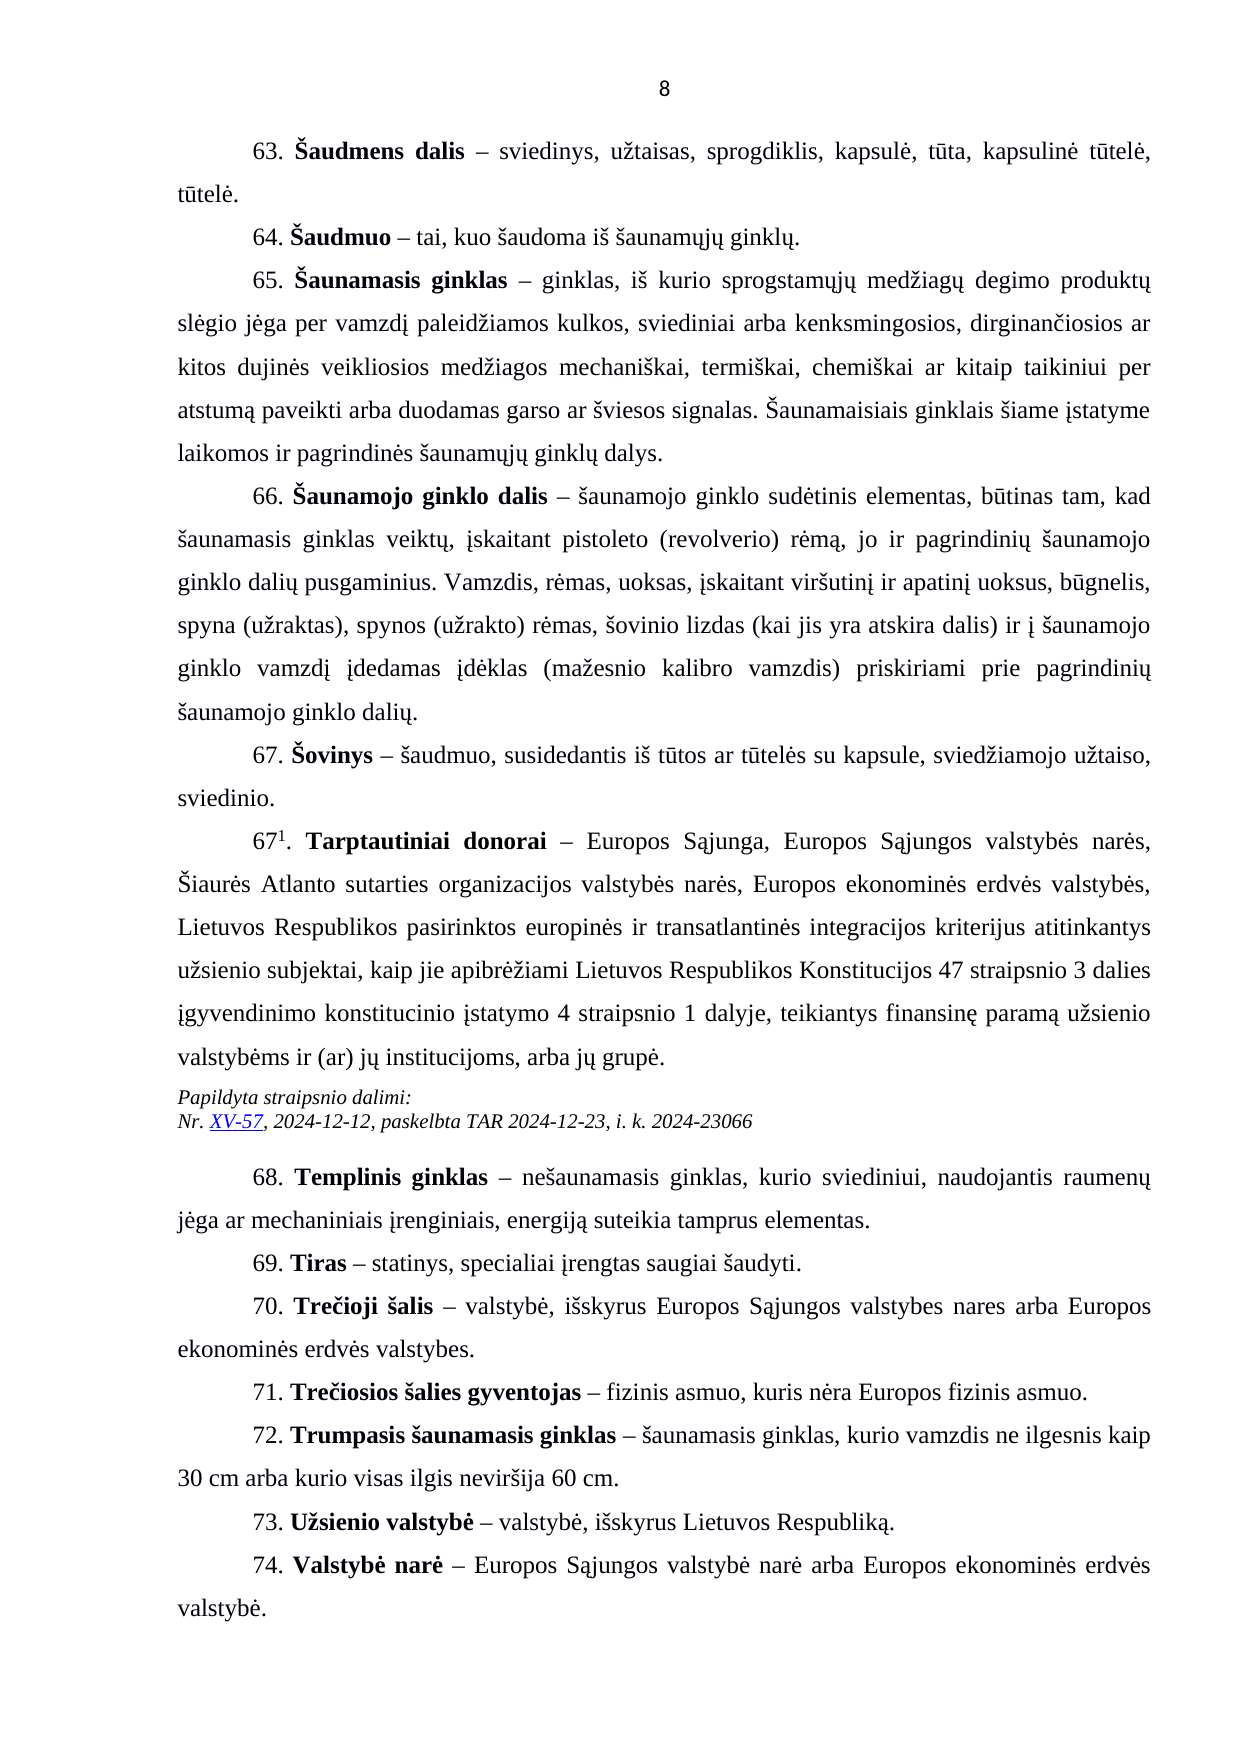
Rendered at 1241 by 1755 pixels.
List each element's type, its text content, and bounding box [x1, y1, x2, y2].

text 65. Šaunamasis ginklas – ginklas, iš kurio sprogstamųjų medžiagų degimo produktų slėgio jėga per vamzdį paleidžiamos kulkos, sviediniai arba kenksmingosios, dirginančiosios ar kitos dujinės veikliosios medžiagos mechaniškai, termiškai, chemiškai ar kitaip taikiniui per atstumą paveikti arba duodamas garso ar šviesos signalas. Šaunamaisiais ginklais šiame įstatyme laikomos ir pagrindinės šaunamųjų ginklų dalys. [177, 265, 1152, 467]
text 73. Užsienio valstybė – valstybė, išskyrus Lietuvos Respubliką. [177, 1507, 1152, 1535]
text 64. Šaudmuo – tai, kuo šaudoma iš šaunamųjų ginklų. [177, 222, 1152, 251]
text 70. Trečioji šalis – valstybė, išskyrus Europos Sąjungos valstybes nares arba Europos ekonominės erdvės valstybes. [177, 1291, 1152, 1363]
text 63. Šaudmens dalis – sviedinys, užtaisas, sprogdiklis, kapsulė, tūta, kapsulinė tūtelė, tūtelė. [177, 136, 1152, 208]
text Nr. XV-57, 2024-12-12, paskelbta TAR 2024-12-23, i. k. 2024-23066 [177, 1109, 1152, 1133]
text 671. Tarptautiniai donorai – Europos Sąjunga, Europos Sąjungos valstybės narės, Šiaurės Atlanto sutarties organizacijos valstybės narės, Europos ekonominės erdvės valstybės, Lietuvos Respublikos pasirinktos europinės ir transatlantinės integracijos kriterijus atitinkantys užsienio subjektai, kaip jie apibrėžiami Lietuvos Respublikos Konstitucijos 47 straipsnio 3 dalies įgyvendinimo konstitucinio įstatymo 4 straipsnio 1 dalyje, teikiantys finansinę paramą užsienio valstybėms ir (ar) jų institucijoms, arba jų grupė. [177, 826, 1152, 1070]
text Papildyta straipsnio dalimi: [177, 1085, 1152, 1109]
text 69. Tiras – statinys, specialiai įrengtas saugiai šaudyti. [177, 1248, 1152, 1277]
text 72. Trumpasis šaunamasis ginklas – šaunamasis ginklas, kurio vamzdis ne ilgesnis kaip 30 cm arba kurio visas ilgis neviršija 60 cm. [177, 1420, 1152, 1492]
text 67. Šovinys – šaudmuo, susidedantis iš tūtos ar tūtelės su kapsule, sviedžiamojo užtaiso, sviedinio. [177, 740, 1152, 812]
text 71. Trečiosios šalies gyventojas – fizinis asmuo, kuris nėra Europos fizinis asmuo. [177, 1377, 1152, 1406]
text 66. Šaunamojo ginklo dalis – šaunamojo ginklo sudėtinis elementas, būtinas tam, kad šaunamasis ginklas veiktų, įskaitant pistoleto (revolverio) rėmą, jo ir pagrindinių šaunamojo ginklo dalių pusgaminius. Vamzdis, rėmas, uoksas, įskaitant viršutinį ir apatinį uoksus, būgnelis, spyna (užraktas), spynos (užrakto) rėmas, šovinio lizdas (kai jis yra atskira dalis) ir į šaunamojo ginklo vamzdį įdedamas įdėklas (mažesnio kalibro vamzdis) priskiriami prie pagrindinių šaunamojo ginklo dalių. [177, 481, 1152, 725]
text 68. Templinis ginklas – nešaunamasis ginklas, kurio sviediniui, naudojantis raumenų jėga ar mechaniniais įrenginiais, energiją suteikia tamprus elementas. [177, 1162, 1152, 1233]
text 74. Valstybė narė – Europos Sąjungos valstybė narė arba Europos ekonominės erdvės valstybė. [177, 1550, 1152, 1622]
